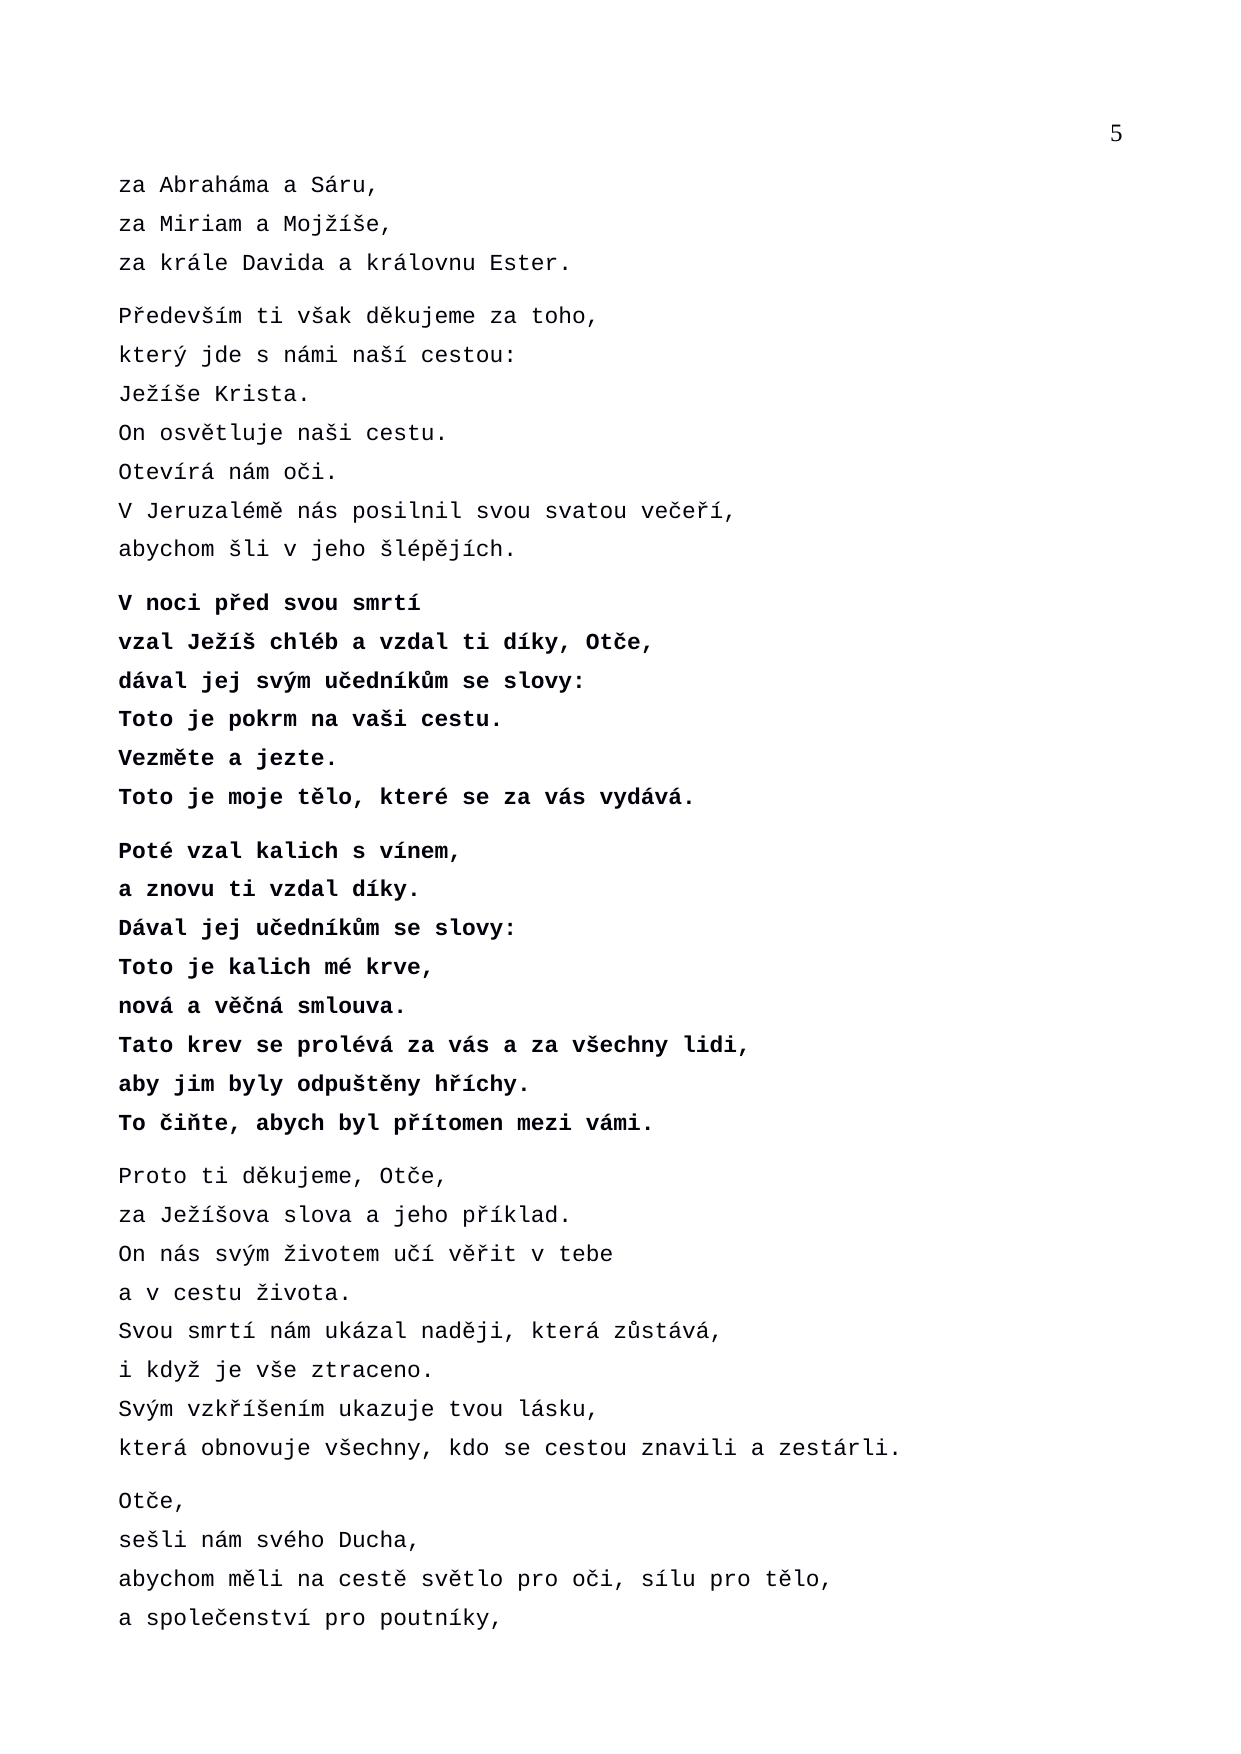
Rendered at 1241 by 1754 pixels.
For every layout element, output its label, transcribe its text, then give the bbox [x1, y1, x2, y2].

text Především ti však děkujeme za toho, který jde s námi naší cestou: Ježíše Krista. On osvětluje naši cestu. Otevírá nám oči. V Jeruzalémě nás posilnil svou svatou večeří, abychom šli v jeho šlépějích. [118, 305, 1122, 564]
text Proto ti děkujeme, Otče, za Ježíšova slova a jeho příklad. On nás svým životem učí věřit v tebe a v cestu života. Svou smrtí nám ukázal naději, která zůstává, i když je vše ztraceno. Svým vzkříšením ukazuje tvou lásku, která obnovuje všechny, kdo se cestou znavili a zestárli. [118, 1164, 1122, 1462]
text V noci před svou smrtí vzal Ježíš chléb a vzdal ti díky, Otče, dával jej svým učedníkům se slovy: Toto je pokrm na vaši cestu. Vezměte a jezte. Toto je moje tělo, které se za vás vydává. [118, 591, 1122, 811]
text za Abraháma a Sáru, za Miriam a Mojžíše, za krále Davida a královnu Ester. [118, 173, 1122, 277]
text Otče, sešli nám svého Ducha, abychom měli na cestě světlo pro oči, sílu pro tělo, a společenství pro poutníky, [118, 1490, 1122, 1632]
text Poté vzal kalich s vínem, a znovu ti vzdal díky. Dával jej učedníkům se slovy: Toto je kalich mé krve, nová a věčná smlouva. Tato krev se prolévá za vás a za všechny lidi, aby jim byly odpuštěny hříchy. To čiňte, abych byl přítomen mezi vámi. [118, 839, 1122, 1137]
